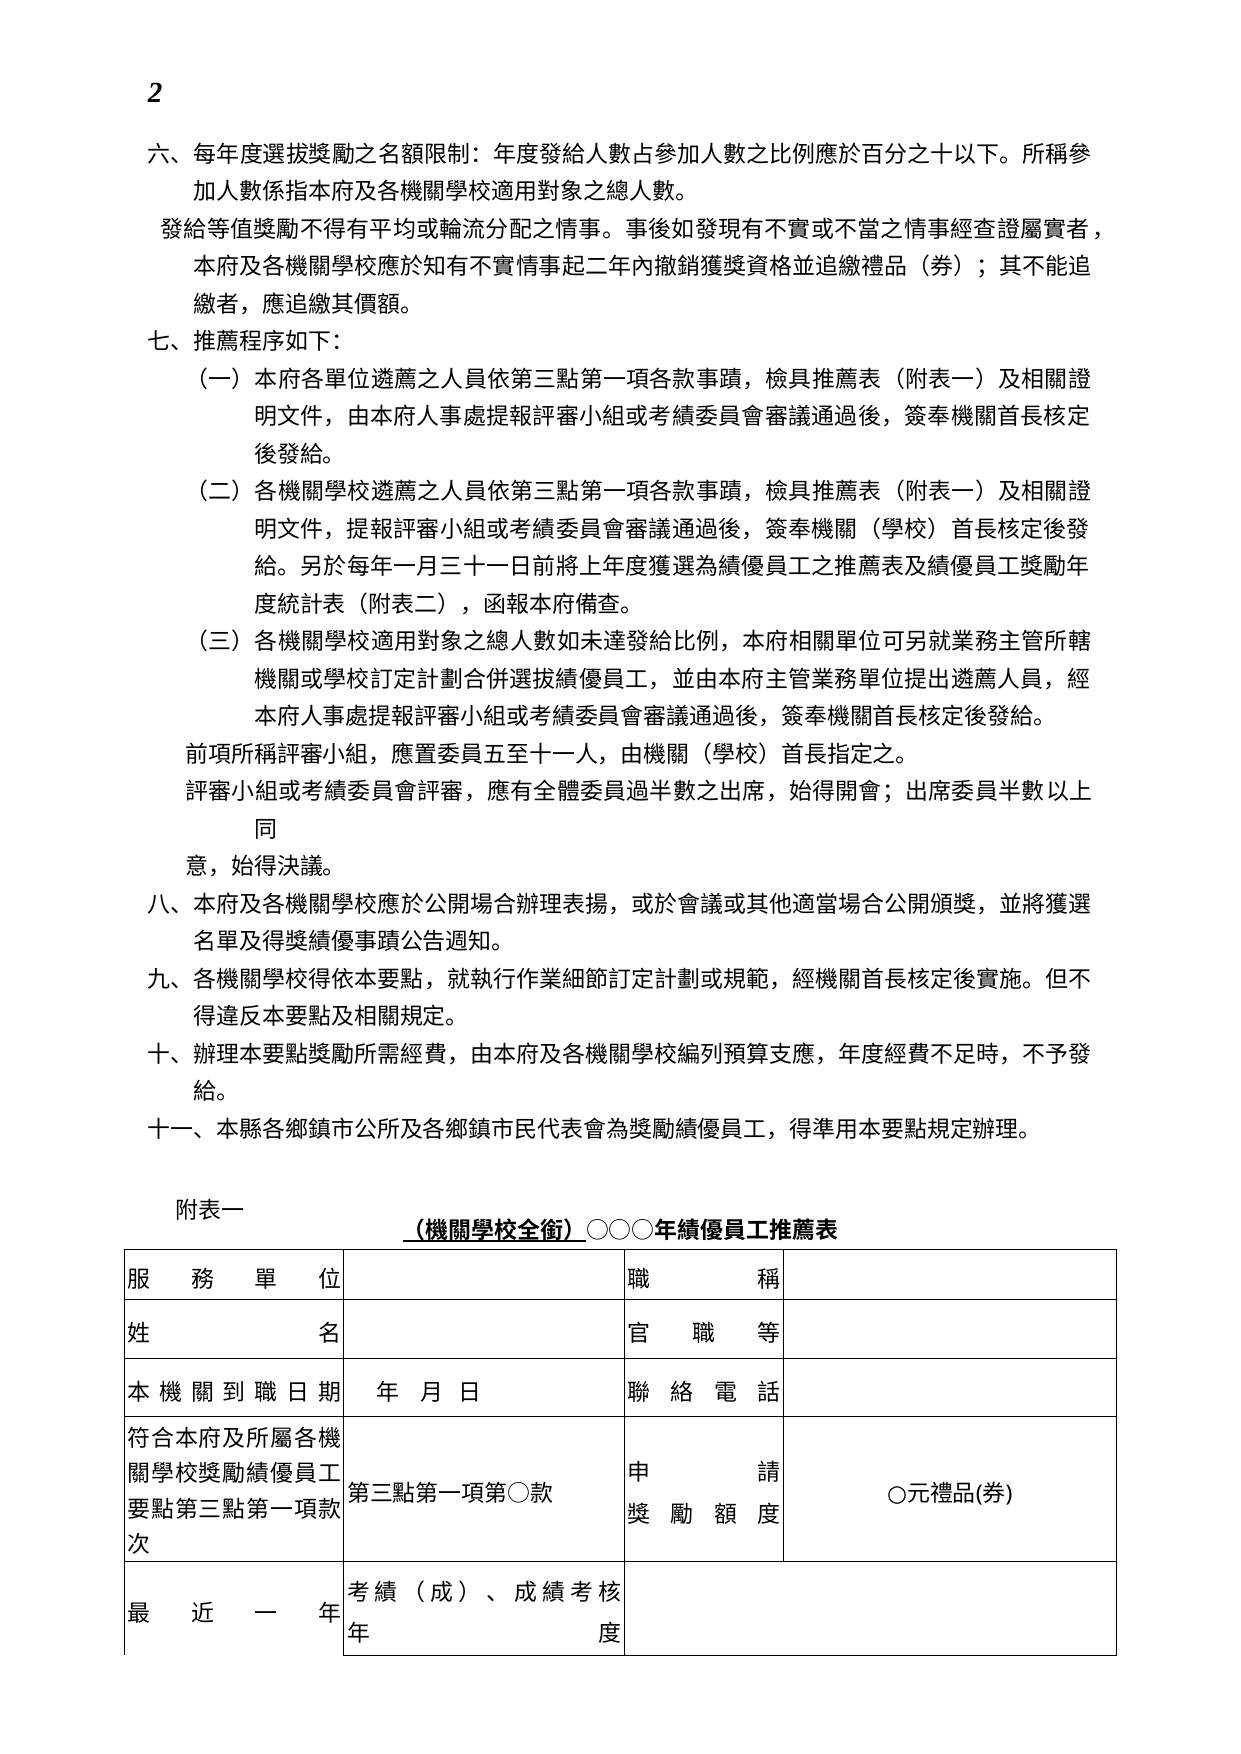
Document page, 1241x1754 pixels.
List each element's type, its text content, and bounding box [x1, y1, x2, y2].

text 七、推薦程序如下： [148, 320, 1092, 357]
text 附表一 [175, 1191, 269, 1225]
table_header [784, 1250, 1116, 1298]
table_cell 申請 獎勵額度 [625, 1417, 783, 1561]
table_header [344, 1250, 624, 1298]
table_cell [344, 1300, 624, 1358]
text （一）本府各單位遴薦之人員依第三點第一項各款事蹟，檢具推薦表（附表一）及相關證明文件，由本府人事處提報評審小組或考績委員會審議通過後，簽奉機關首長核定後發給。 [185, 357, 1092, 470]
table_cell ○元禮品(券) [784, 1417, 1116, 1561]
table_header 服務單位 [125, 1250, 343, 1298]
text （機關學校全銜）○○○年績優員工推薦表 [148, 1197, 1092, 1249]
text 十一、本縣各鄉鎮市公所及各鄉鎮市民代表會為獎勵績優員工，得準用本要點規定辦理。 [148, 1107, 1092, 1145]
text 評審小組或考績委員會評審，應有全體委員過半數之出席，始得開會；出席委員半數以上同 [185, 770, 1092, 845]
text 發給等值獎勵不得有平均或輪流分配之情事。事後如發現有不實或不當之情事經查證屬實者，本府及各機關學校應於知有不實情事起二年內撤銷獲獎資格並追繳禮品（券）；其不能追繳者，應追繳其價額。 [148, 207, 1092, 320]
table_cell 第三點第一項第○款 [344, 1417, 624, 1561]
text （二）各機關學校遴薦之人員依第三點第一項各款事蹟，檢具推薦表（附表一）及相關證明文件，提報評審小組或考績委員會審議通過後，簽奉機關（學校）首長核定後發給。另於每年一月三十一日前將上年度獲選為績優員工之推薦表及績優員工獎勵年度統計表（附表二），函報本府備查。 [185, 470, 1092, 620]
text 六、每年度選拔獎勵之名額限制：年度發給人數占參加人數之比例應於百分之十以下。所稱參加人數係指本府及各機關學校適用對象之總人數。 [148, 132, 1092, 207]
table_cell 符合本府及所屬各機關學校獎勵績優員工要點第三點第一項款次 [125, 1417, 343, 1561]
text 十、辦理本要點獎勵所需經費，由本府及各機關學校編列預算支應，年度經費不足時，不予發給。 [148, 1032, 1092, 1107]
text 八、本府及各機關學校應於公開場合辦理表揚，或於會議或其他適當場合公開頒獎，並將獲選名單及得獎績優事蹟公告週知。 [148, 882, 1092, 957]
table_cell [784, 1300, 1116, 1358]
table_cell 姓名 [125, 1300, 343, 1358]
table_cell 聯絡電話 [625, 1359, 783, 1416]
table_cell [784, 1359, 1116, 1416]
table_cell 年 月 日 [344, 1359, 624, 1416]
table_cell 官職等 [625, 1300, 783, 1358]
table_header 職稱 [625, 1250, 783, 1298]
text 九、各機關學校得依本要點，就執行作業細節訂定計劃或規範，經機關首長核定後實施。但不得違反本要點及相關規定。 [148, 957, 1092, 1032]
text （三）各機關學校適用對象之總人數如未達發給比例，本府相關單位可另就業務主管所轄機關或學校訂定計劃合併選拔績優員工，並由本府主管業務單位提出遴薦人員，經本府人事處提報評審小組或考績委員會審議通過後，簽奉機關首長核定後發給。 [185, 620, 1092, 732]
table_cell [625, 1562, 1116, 1655]
table_cell 最近一年 [125, 1562, 343, 1655]
table_cell 考績（成）、成績考核 年度 [344, 1562, 624, 1655]
table_cell 本機關到職日期 [125, 1359, 343, 1416]
text 前項所稱評審小組，應置委員五至十一人，由機關（學校）首長指定之。 [185, 732, 1092, 770]
text 意，始得決議。 [185, 845, 1092, 882]
